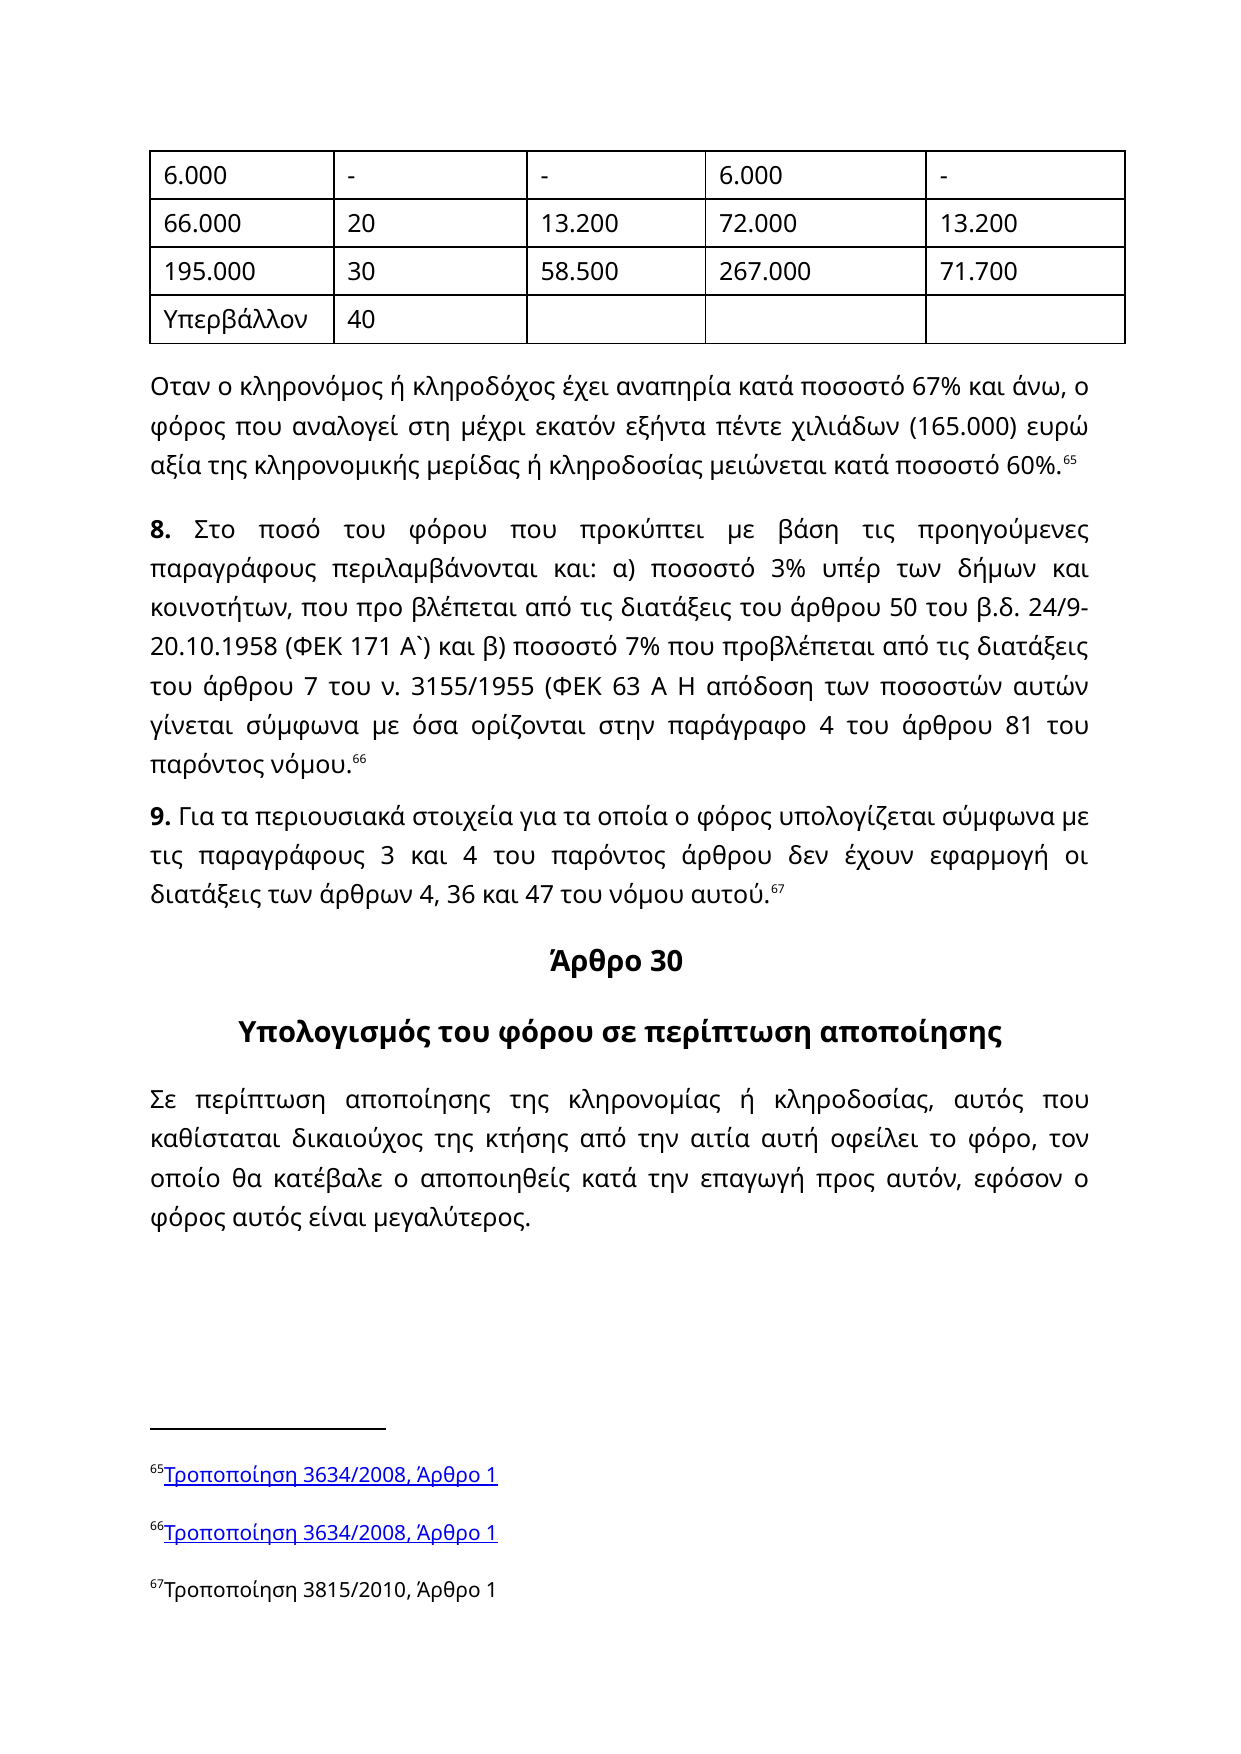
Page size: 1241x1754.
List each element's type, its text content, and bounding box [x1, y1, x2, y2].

text Τροποποίηση 3634/2008, Άρθρο 1 [150, 1460, 1090, 1489]
table_cell Υπερβάλλον [151, 296, 333, 342]
table_cell - [335, 152, 526, 198]
table_cell 6.000 [706, 152, 925, 198]
table_cell 40 [335, 296, 526, 342]
table_cell [706, 296, 925, 342]
table_cell 195.000 [151, 248, 333, 294]
text Τροποποίηση 3634/2008, Άρθρο 1 [150, 1518, 1090, 1546]
text Τροποποίηση 3815/2010, Άρθρο 1 [150, 1576, 1090, 1604]
text 9. Για τα περιουσιακά στοιχεία για τα οποία ο φόρος υπολογίζεται σύμφωνα με τις παραγράφους 3 και 4 του παρόντος άρθρου δεν έχουν εφαρμογή οι διατάξεις των άρθρων 4, 36 και 47 του νόμου αυτού. [150, 798, 1090, 911]
subtitle Άρθρο 30 [150, 941, 1090, 980]
table_cell 58.500 [528, 248, 705, 294]
table_cell - [528, 152, 705, 198]
table_cell 13.200 [528, 200, 705, 246]
table_cell 6.000 [151, 152, 333, 198]
table_cell 71.700 [927, 248, 1124, 294]
table_cell 20 [335, 200, 526, 246]
subtitle Υπολογισμός του φόρου σε περίπτωση αποποίησης [150, 1011, 1090, 1051]
text Σε περίπτωση αποποίησης της κληρονομίας ή κληροδοσίας, αυτός που καθίσταται δικαιούχος της κτήσης από την αιτία αυτή οφείλει το φόρο, τον οποίο θα κατέβαλε ο αποποιηθείς κατά την επαγωγή προς αυτόν, εφόσον ο φόρος αυτός είναι μεγαλύτερος. [150, 1082, 1090, 1233]
table_cell 30 [335, 248, 526, 294]
table_cell - [927, 152, 1124, 198]
table_cell 13.200 [927, 200, 1124, 246]
table_cell 72.000 [706, 200, 925, 246]
table_cell [927, 296, 1124, 342]
table_cell [528, 296, 705, 342]
text 8. Στο ποσό του φόρου που προκύπτει με βάση τις προηγούμενες παραγράφους περιλαμβάνονται και: α) ποσοστό 3% υπέρ των δήμων και κοινοτήτων, που προ βλέπεται από τις διατάξεις του άρθρου 50 του β.δ. 24/9-20.10.1958 (ΦΕΚ 171 Α`) και β) ποσοστό 7% που προβλέπεται από τις διατάξεις του άρθρου 7 του ν. 3155/1955 (ΦΕΚ 63 Α Η απόδοση των ποσοστών αυτών γίνεται σύμφωνα με όσα ορίζονται στην παράγραφο 4 του άρθρου 81 του παρόντος νόμου. [150, 512, 1090, 781]
table_cell 267.000 [706, 248, 925, 294]
text Οταν ο κληρονόμος ή κληροδόχος έχει αναπηρία κατά ποσοστό 67% και άνω, ο φόρος που αναλογεί στη μέχρι εκατόν εξήντα πέντε χιλιάδων (165.000) ευρώ αξία της κληρονομικής μερίδας ή κληροδοσίας μειώνεται κατά ποσοστό 60%. [150, 369, 1090, 481]
table_cell 66.000 [151, 200, 333, 246]
